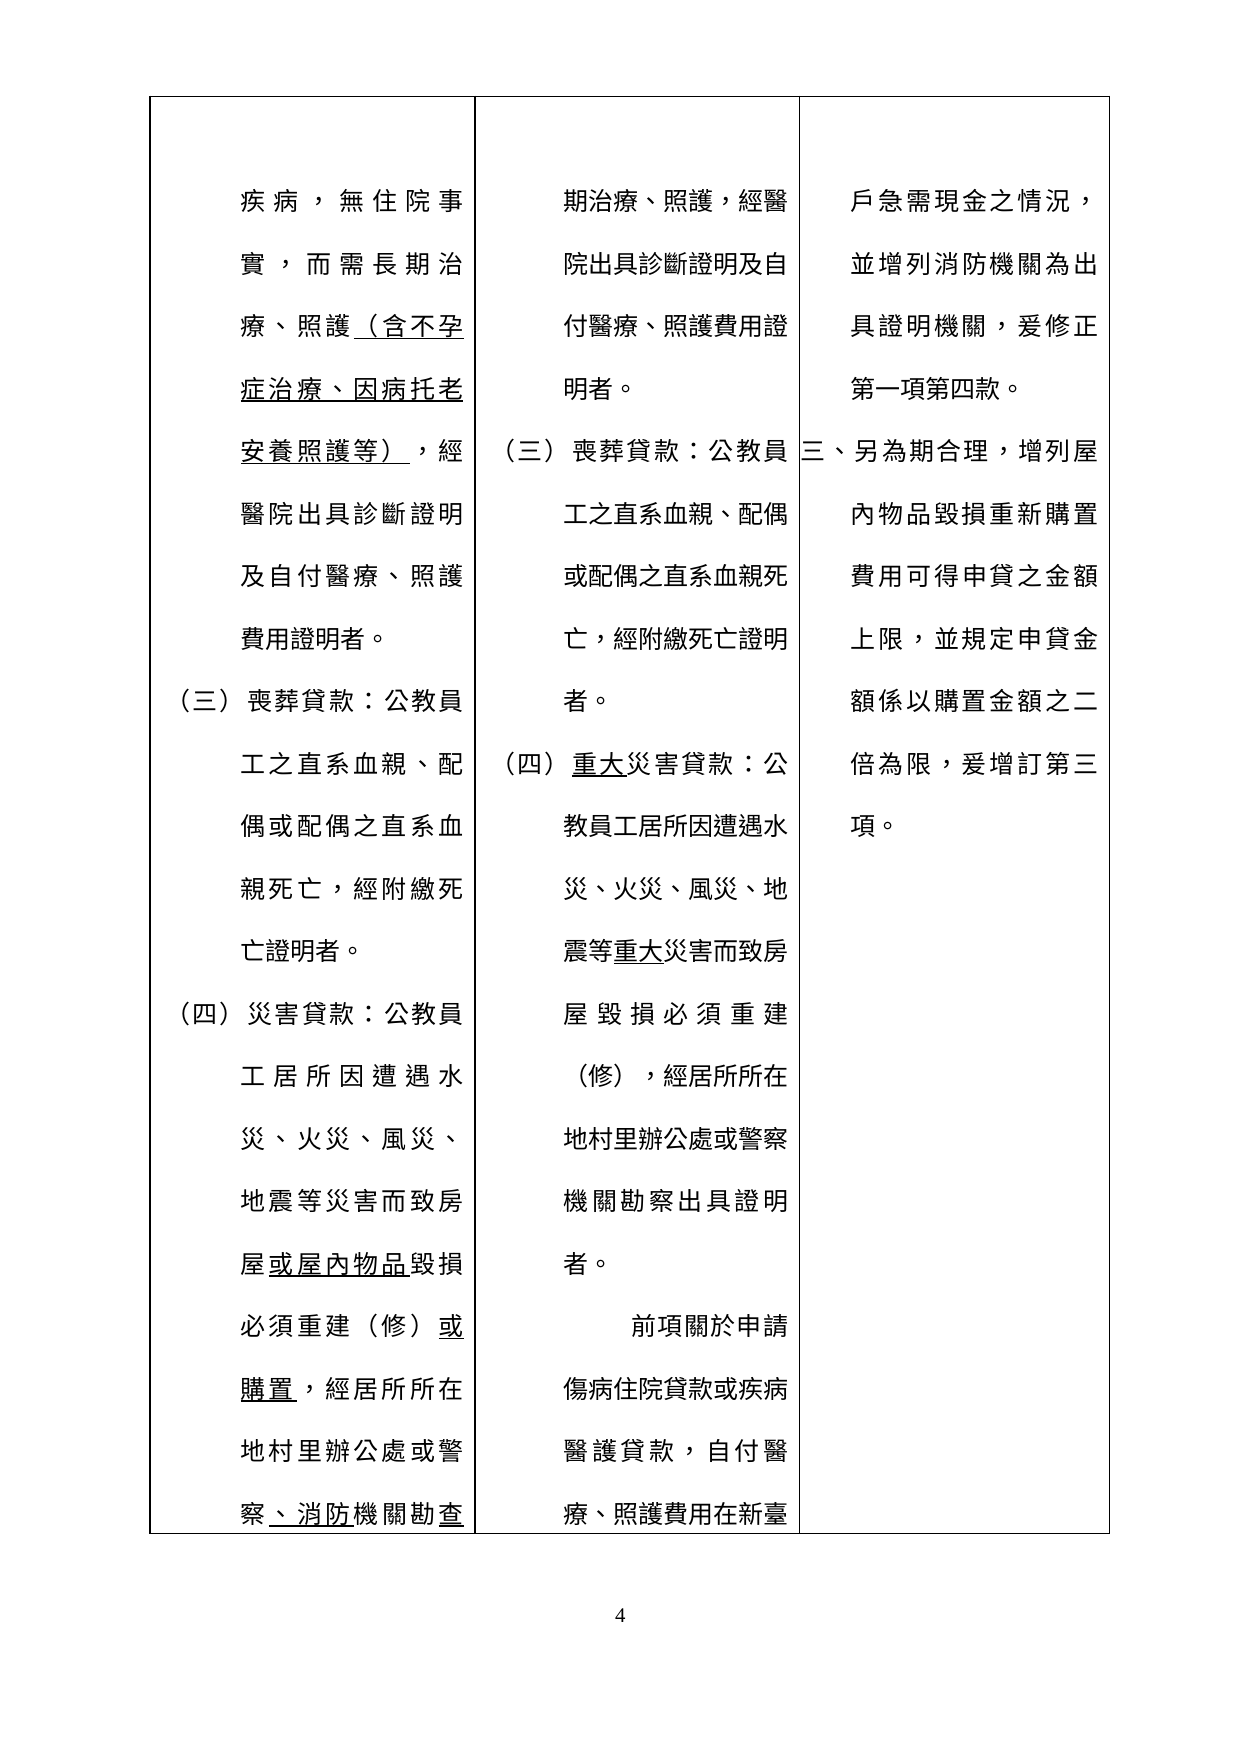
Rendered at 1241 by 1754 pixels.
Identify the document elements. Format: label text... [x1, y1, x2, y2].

table_cell 疾病，無住院事實，而需長期治療、照護（含不孕症治療、因病托老安養照護等），經醫院出具診斷證明及自付醫療、照護費用證明者。 （三）喪葬貸款：公教員工之直系血親、配偶或配偶之直系血親死亡，經附繳死亡證明者。 （四）災害貸款：公教員工居所因遭遇水災、火災、風災、地震等災害而致房屋或屋內物品毀損必須重建（修）或購置，經居所所在地村里辦公處或警察、消防機關勘查 [151, 97, 474, 1533]
table_cell 期治療、照護，經醫院出具診斷證明及自付醫療、照護費用證明者。 （三）喪葬貸款：公教員工之直系血親、配偶或配偶之直系血親死亡，經附繳死亡證明者。 （四）重大災害貸款：公教員工居所因遭遇水災、火災、風災、地震等重大災害而致房屋毀損必須重建（修），經居所所在地村里辦公處或警察機關勘察出具證明者。 前項關於申請傷病住院貸款或疾病醫護貸款，自付醫療、照護費用在新臺 [476, 97, 799, 1533]
table_cell 戶急需現金之情況，並增列消防機關為出具證明機關，爰修正第一項第四款。 三、另為期合理，增列屋內物品毀損重新購置費用可得申貸之金額上限，並規定申貸金額係以購置金額之二倍為限，爰增訂第三項。 [800, 97, 1109, 1533]
